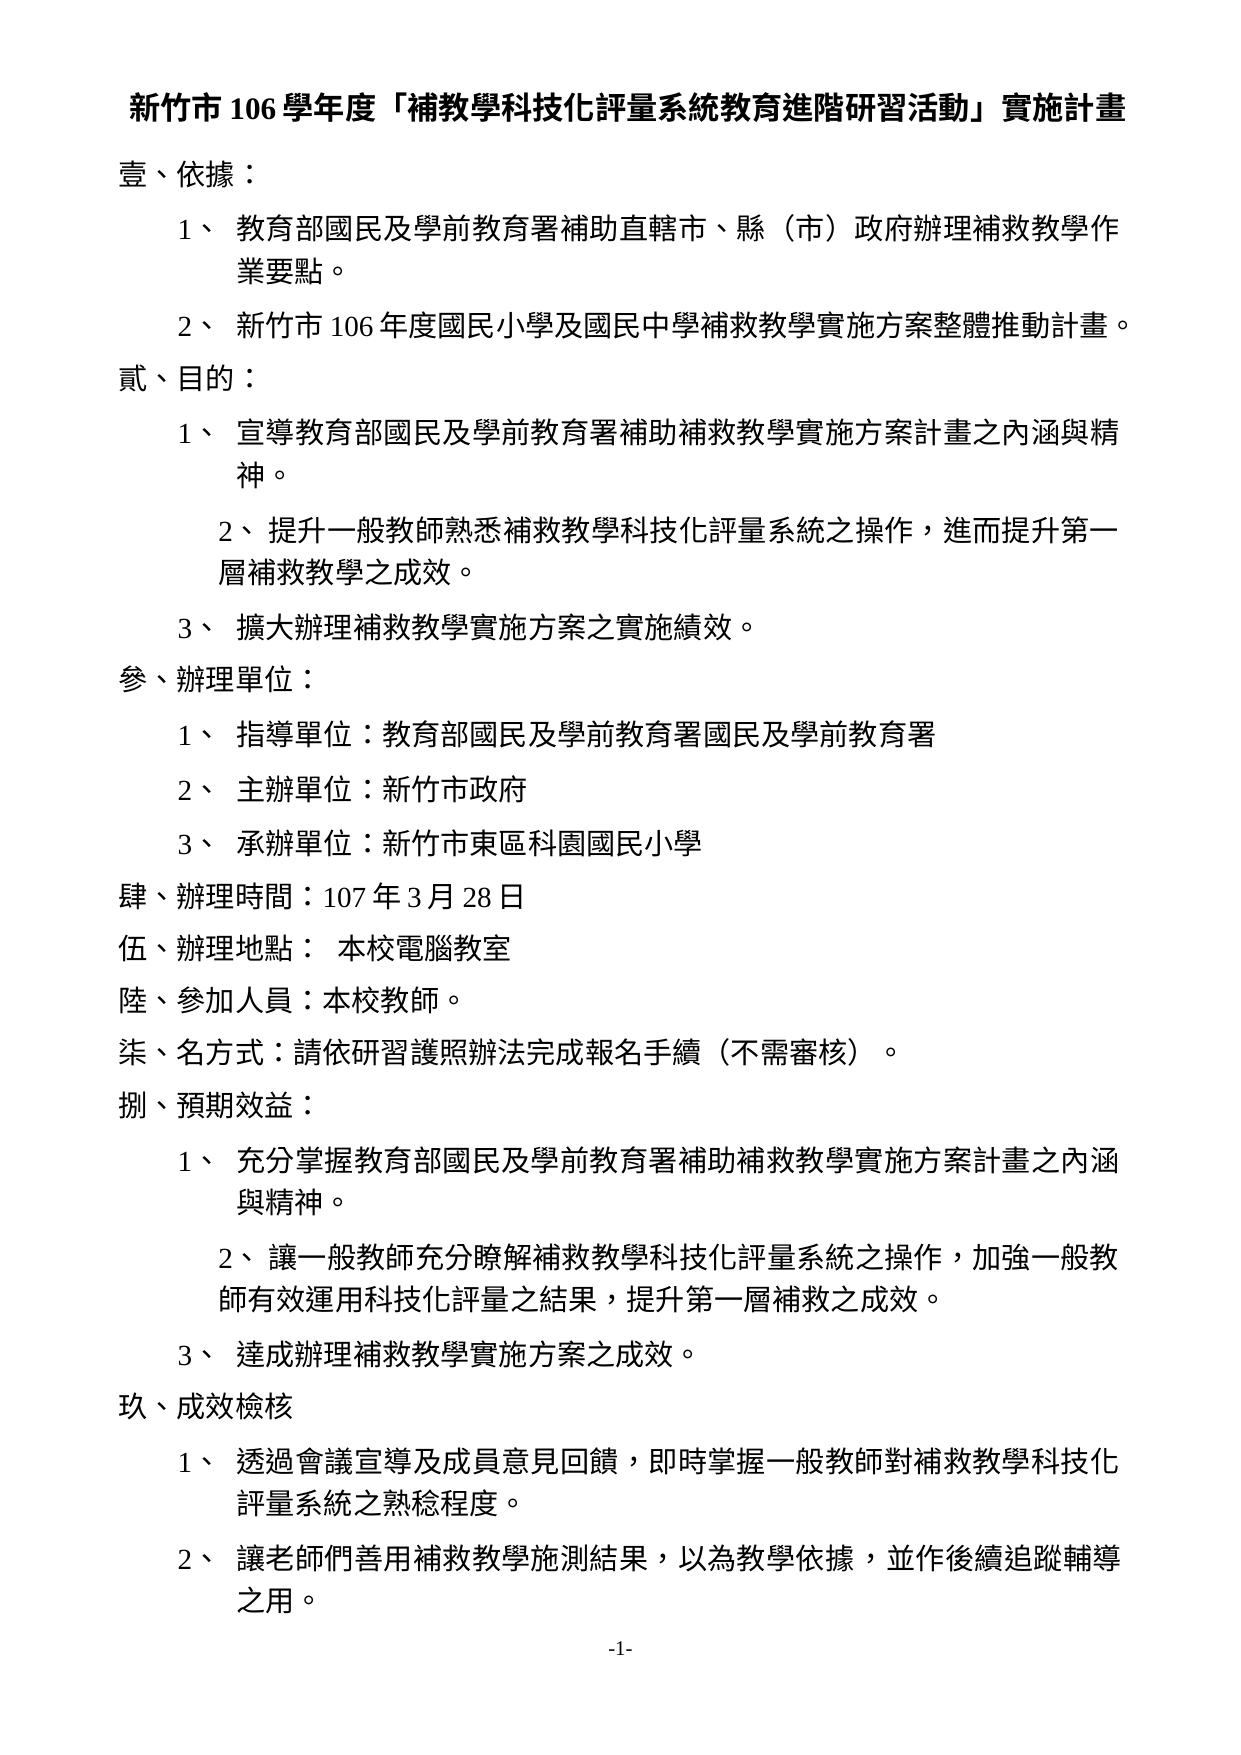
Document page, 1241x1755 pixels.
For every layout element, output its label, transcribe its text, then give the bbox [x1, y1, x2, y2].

subtitle 指導單位：教育部國民及學前教育署國民及學前教育署 [177, 711, 1122, 753]
subtitle 辦理單位： [322, 656, 1122, 699]
subtitle 名方式：請依研習護照辦法完成報名手續（不需審核）。 [118, 1030, 176, 1072]
subtitle 透過會議宣導及成員意見回饋，即時掌握一般教師對補救教學科技化評量系統之熟稔程度。 [177, 1438, 1122, 1523]
subtitle 讓老師們善用補救教學施測結果，以為教學依據，並作後續追蹤輔導之用。 [177, 1535, 1122, 1620]
subtitle 預期效益： [322, 1082, 1122, 1124]
subtitle 承辦單位：新竹市東區科園國民小學 [177, 821, 1122, 863]
subtitle 主辦單位：新竹市政府 [177, 766, 1122, 808]
subtitle 依據： [264, 151, 1122, 193]
text 新竹市106學年度「補教學科技化評量系統教育進階研習活動」實施計畫 [118, 83, 1137, 128]
subtitle 讓一般教師充分瞭解補救教學科技化評量系統之操作，加強一般教師有效運用科技化評量之結果，提升第一層補救之成效。 [218, 1234, 1122, 1319]
subtitle 辦理地點： 本校電腦教室 [512, 925, 1122, 968]
subtitle 依據： [118, 151, 176, 193]
subtitle 提升一般教師熟悉補救教學科技化評量系統之操作，進而提升第一層補救教學之成效。 [218, 507, 1122, 592]
subtitle 預期效益： [118, 1082, 176, 1124]
subtitle 參加人員：本校教師。 [118, 978, 176, 1020]
subtitle 充分掌握教育部國民及學前教育署補助補救教學實施方案計畫之內涵與精神。 [177, 1137, 1122, 1222]
subtitle 辦理地點： 本校電腦教室 [118, 925, 176, 968]
subtitle 參加人員：本校教師。 [468, 978, 1122, 1020]
subtitle 擴大辦理補救教學實施方案之實施績效。 [177, 604, 1122, 646]
subtitle 達成辦理補救教學實施方案之成效。 [177, 1331, 1122, 1373]
subtitle 辦理時間：107年3月28日 [322, 873, 372, 880]
subtitle 成效檢核 [118, 1383, 1122, 1426]
subtitle 辦理時間：107年3月28日 [118, 873, 176, 915]
subtitle 新竹市106年度國民小學及國民中學補救教學實施方案整體推動計畫。 [177, 303, 1122, 345]
subtitle 辦理單位： [118, 656, 176, 699]
subtitle 辦理時間：107年3月28日 [541, 873, 1122, 915]
subtitle 目的： [264, 355, 1122, 397]
subtitle 教育部國民及學前教育署補助直轄市、縣（市）政府辦理補救教學作業要點。 [177, 206, 1122, 290]
subtitle 宣導教育部國民及學前教育署補助補救教學實施方案計畫之內涵與精神。 [177, 410, 1122, 494]
subtitle 名方式：請依研習護照辦法完成報名手續（不需審核）。 [906, 1030, 1122, 1072]
subtitle 目的： [118, 355, 176, 397]
